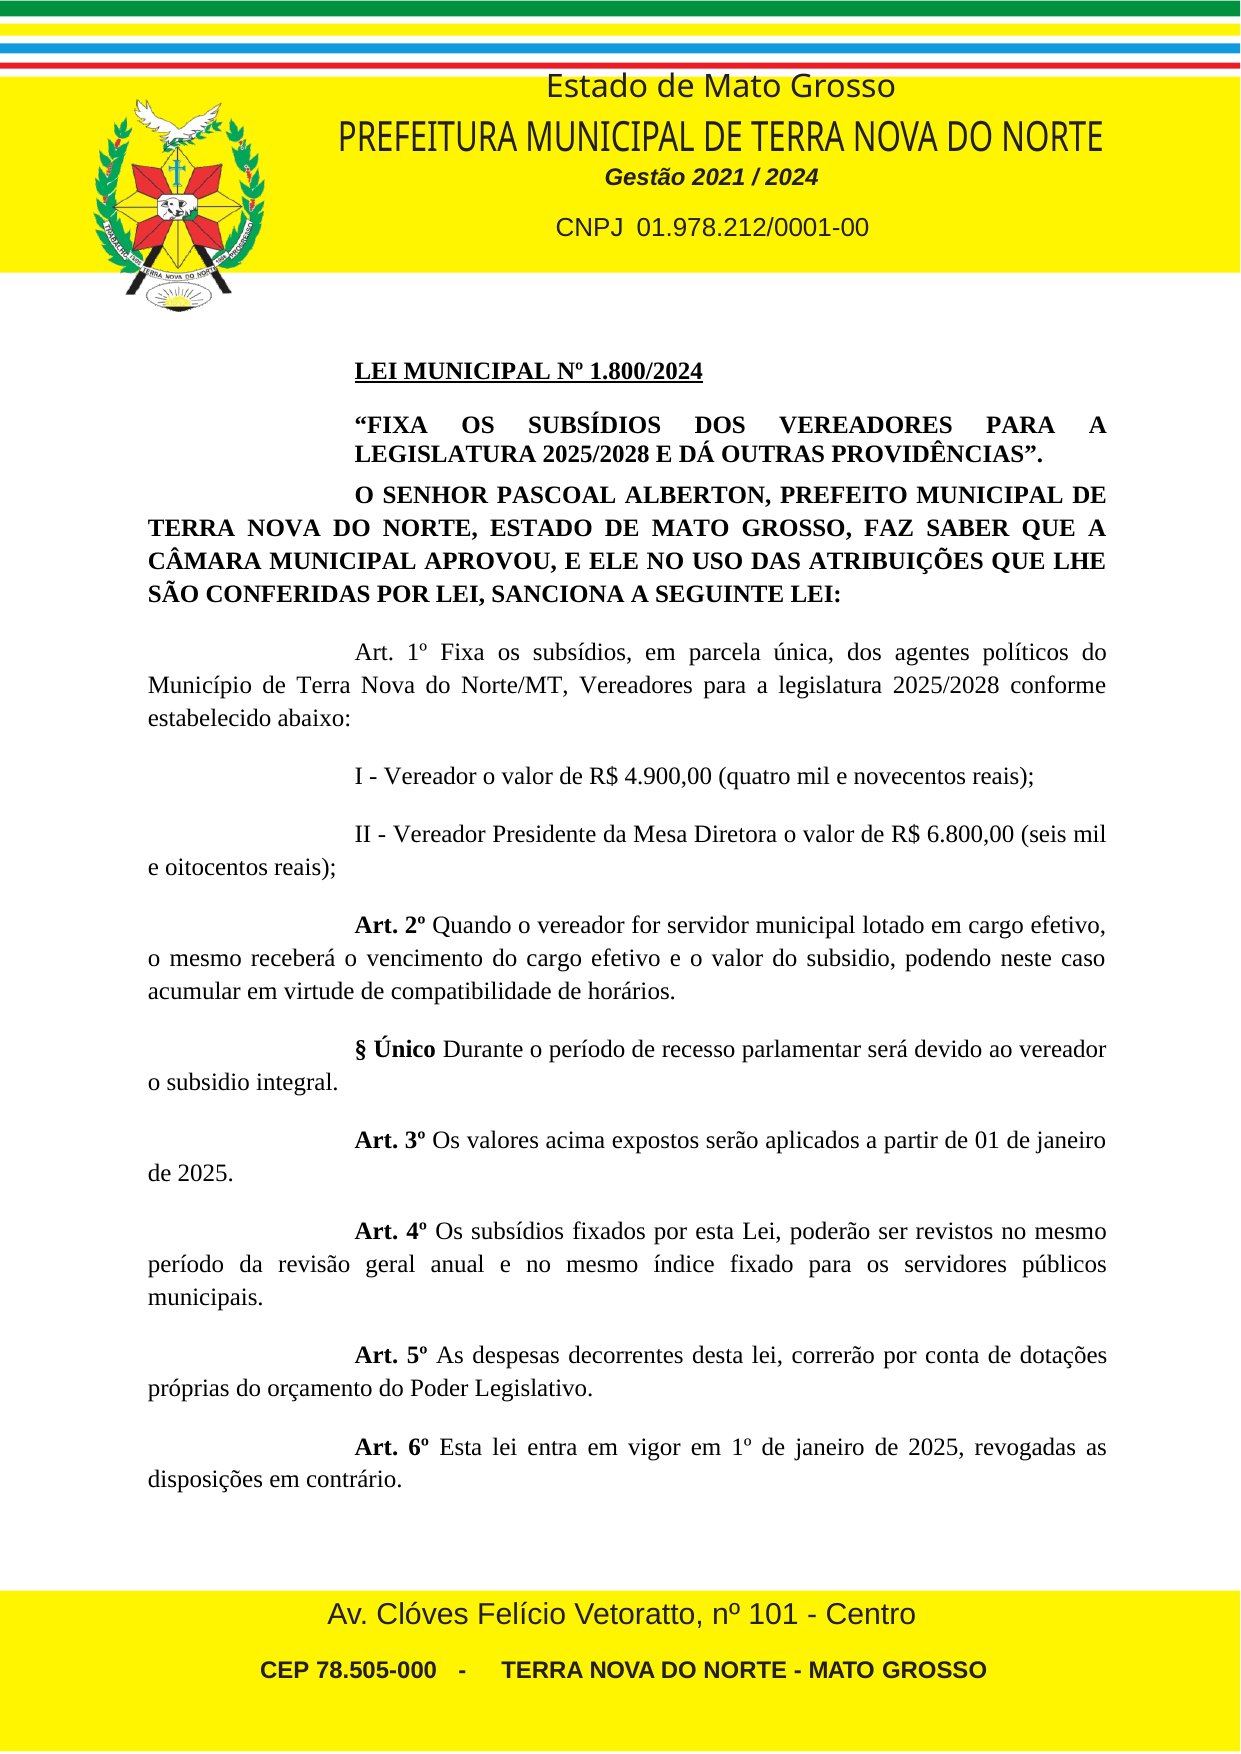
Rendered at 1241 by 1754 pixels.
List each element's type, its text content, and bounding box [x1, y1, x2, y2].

text Art. 4º Os subsídios fixados por esta Lei, poderão ser revistos no mesmo período da revisão geral anual e no mesmo índice fixado para os servidores públicos municipais. [148, 1216, 1107, 1311]
text Art. 2º Quando o vereador for servidor municipal lotado em cargo efetivo, o mesmo receberá o vencimento do cargo efetivo e o valor do subsidio, podendo neste caso acumular em virtude de compatibilidade de horários. [148, 910, 1107, 1005]
text Art. 1º Fixa os subsídios, em parcela única, dos agentes políticos do Município de Terra Nova do Norte/MT, Vereadores para a legislatura 2025/2028 conforme estabelecido abaixo: [148, 637, 1107, 732]
text Art. 6º Esta lei entra em vigor em 1º de janeiro de 2025, revogadas as disposições em contrário.­ [148, 1432, 1107, 1493]
text “FIXA OS SUBSÍDIOS DOS VEREADORES PARA A LEGISLATURA 2025/2028 E DÁ OUTRAS PROVIDÊNCIAS”. [354, 410, 1107, 468]
picture [93, 99, 265, 312]
text Art. 3º Os valores acima expostos serão aplicados a partir de 01 de janeiro de 2025. [148, 1125, 1107, 1187]
text Art. 5º As despesas decorrentes desta lei, correrão por conta de dotações próprias do orçamento do Poder Legislativo. [148, 1341, 1107, 1402]
text LEI MUNICIPAL Nº 1.800/2024 [148, 356, 1108, 385]
text O SENHOR PASCOAL ALBERTON, PREFEITO MUNICIPAL DE TERRA NOVA DO NORTE, ESTADO DE MATO GROSSO, FAZ SABER QUE A CÂMARA MUNICIPAL APROVOU, E ELE NO USO DAS ATRIBUIÇÕES QUE LHE SÃO CONFERIDAS POR LEI, SANCIONA A SEGUINTE LEI: [148, 480, 1107, 608]
text § Único Durante o período de recesso parlamentar será devido ao vereador o subsidio integral. [148, 1034, 1107, 1096]
text II - Vereador Presidente da Mesa Diretora o valor de R$ 6.800,00 (seis mil e oitocentos reais); [148, 819, 1107, 881]
text I - Vereador o valor de R$ 4.900,00 (quatro mil e novecentos reais); [148, 761, 1107, 790]
